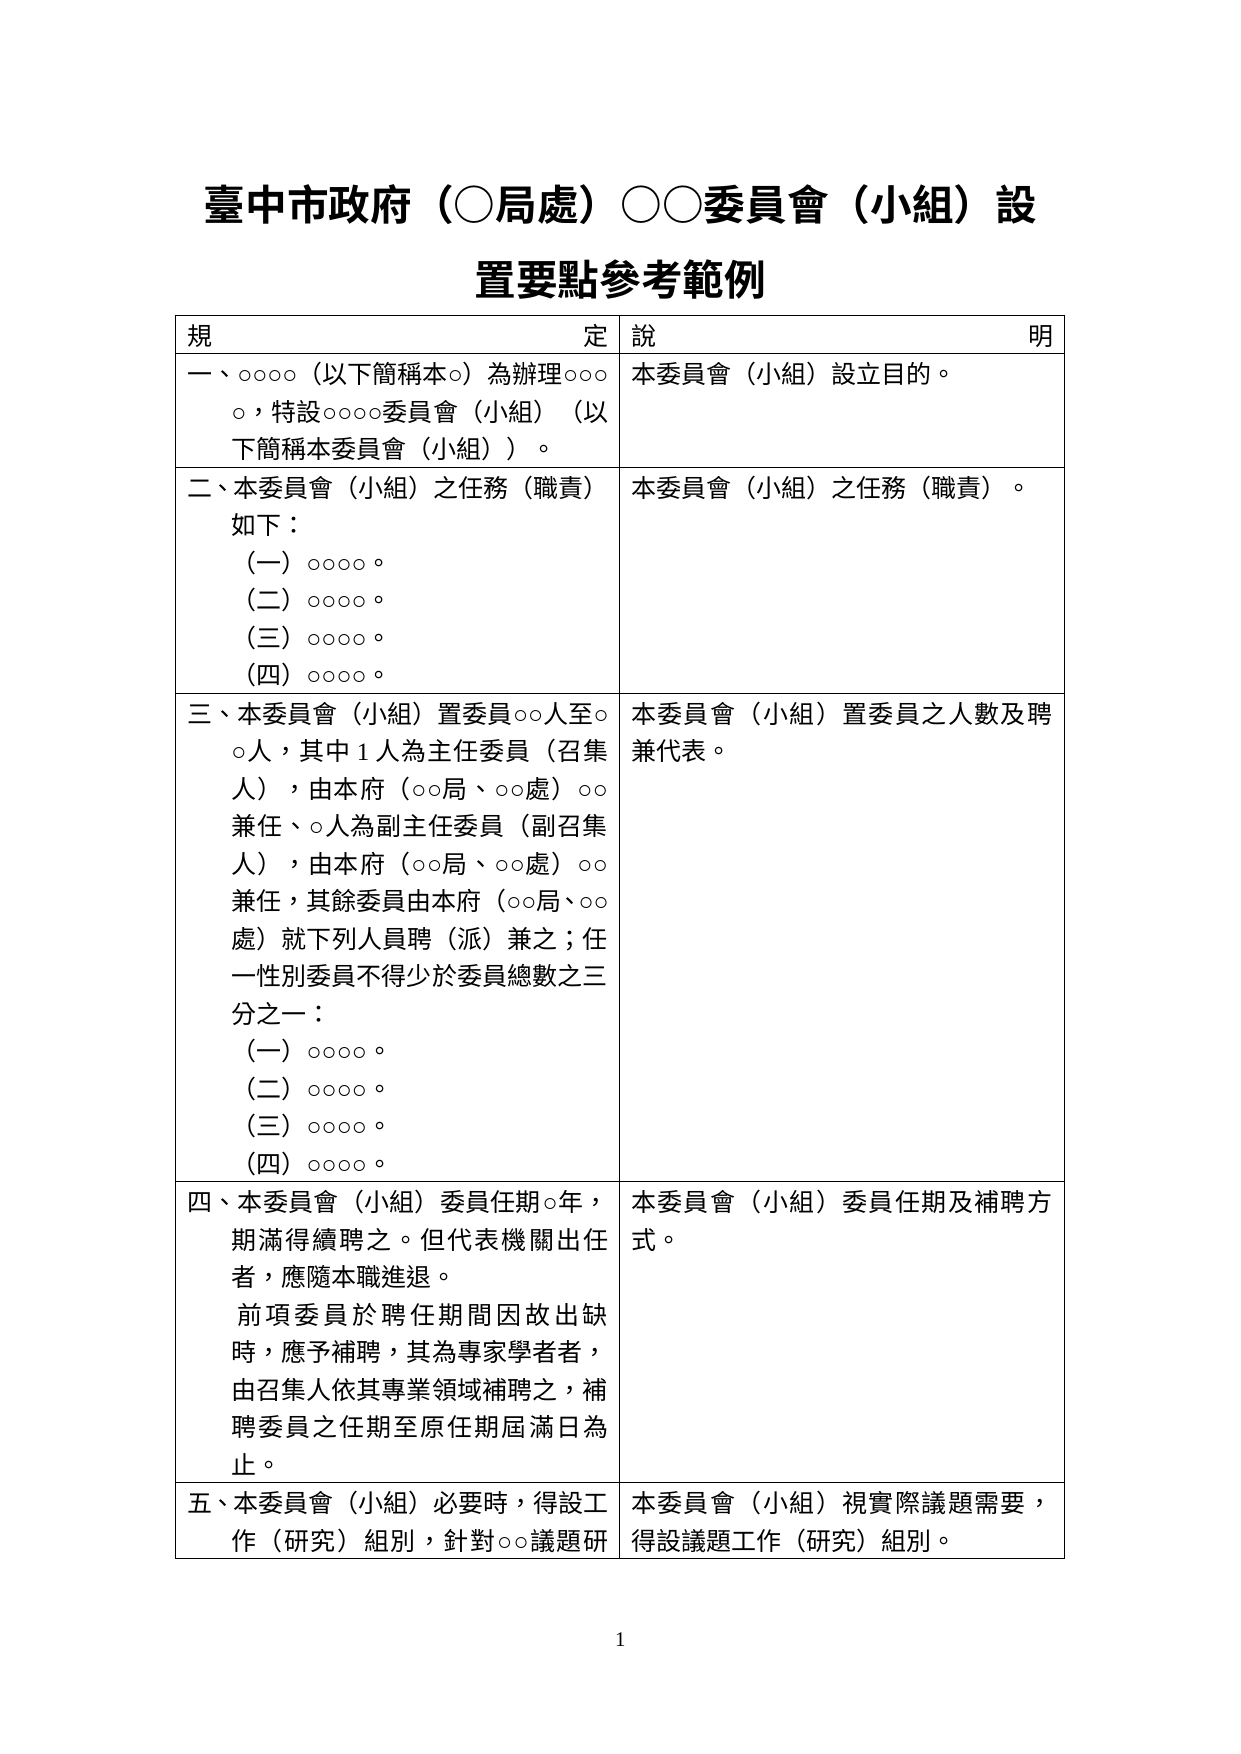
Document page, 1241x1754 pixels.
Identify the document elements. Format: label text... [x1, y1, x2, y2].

table_cell 本委員會（小組）置委員之人數及聘兼代表。 [620, 694, 1064, 1181]
table_cell 一、○○○○（以下簡稱本○）為辦理○○○○，特設○○○○委員會（小組）（以下簡稱本委員會（小組））。 [176, 354, 619, 467]
table_cell 二、本委員會（小組）之任務（職責）如下： （一）○○○○。 （二）○○○○。 （三）○○○○。 （四）○○○○。 [176, 468, 619, 693]
table_cell 本委員會（小組）之任務（職責）。 [620, 468, 1064, 693]
table_cell 本委員會（小組）設立目的。 [620, 354, 1064, 467]
table_cell 本委員會（小組）視實際議題需要，得設議題工作（研究）組別。 [620, 1483, 1064, 1558]
table_header 說 明 [620, 316, 1064, 353]
table_cell 五、本委員會（小組）必要時，得設工作（研究）組別，針對○○議題研 [176, 1483, 619, 1558]
table_cell 三、本委員會（小組）置委員○○人至○○人，其中1人為主任委員（召集人），由本府（○○局、○○處）○○兼任、○人為副主任委員（副召集人），由本府（○○局、○○處）○○兼任，其餘委員由本府（○○局、○○處）就下列人員聘（派）兼之；任一性別委員不得少於委員總數之三分之一： （一）○○○○。 （二）○○○○。 （三）○○○○。 （四）○○○○。 [176, 694, 619, 1181]
table_header 規定 [176, 316, 619, 353]
table_cell 四、本委員會（小組）委員任期○年，期滿得續聘之。但代表機關出任者，應隨本職進退。 前項委員於聘任期間因故出缺時，應予補聘，其為專家學者者，由召集人依其專業領域補聘之，補聘委員之任期至原任期屆滿日為止。 [176, 1182, 619, 1482]
table_cell 本委員會（小組）委員任期及補聘方式。 [620, 1182, 1064, 1482]
text 臺中市政府（○局處）○○委員會（小組）設置要點參考範例 [187, 164, 1053, 314]
